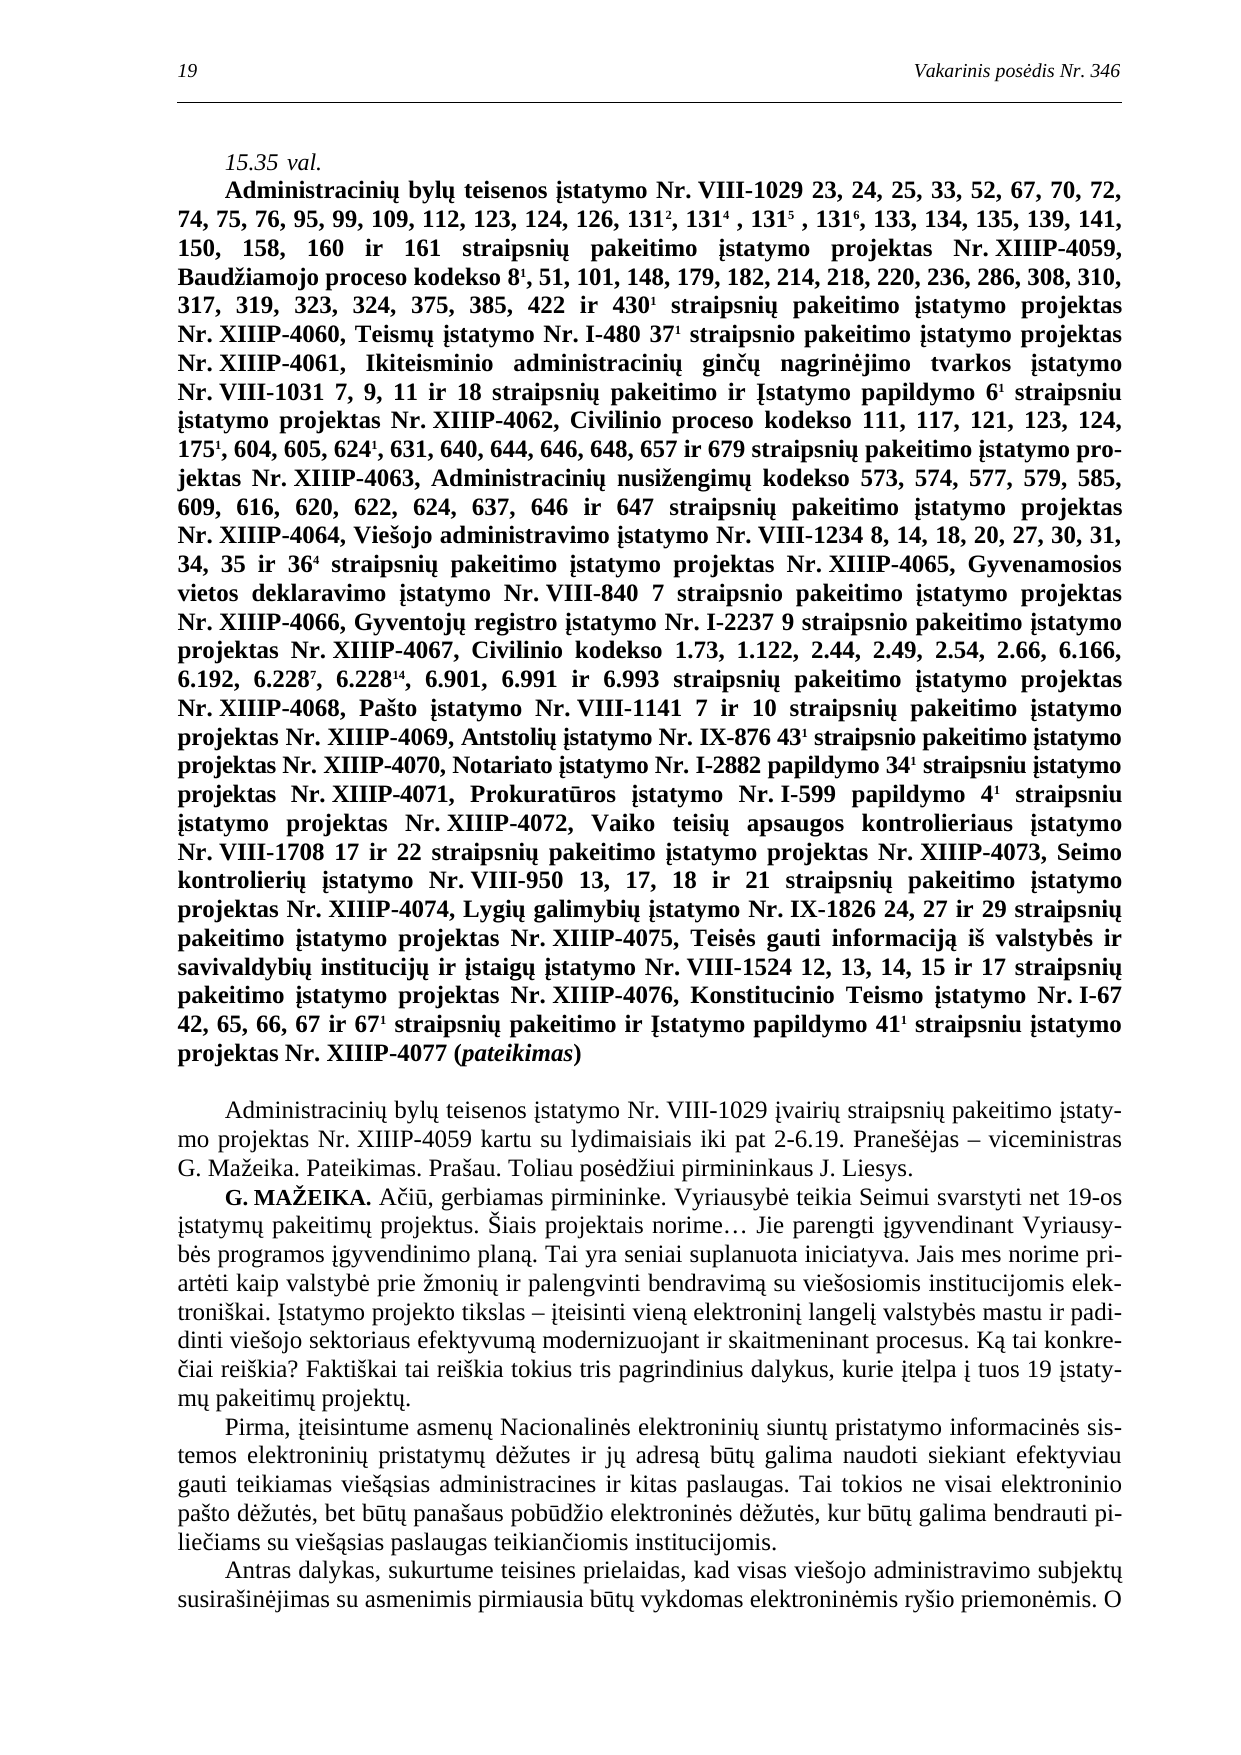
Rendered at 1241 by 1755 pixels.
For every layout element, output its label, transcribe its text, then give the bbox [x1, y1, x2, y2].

text G. MAŽEIKA. Ačiū, ger­bia­mas pir­mi­nin­ke. Vy­riau­sy­bė tei­kia Sei­mui svars­ty­ti net 19-os įsta­ty­mų pa­kei­ti­mų pro­jek­tus. Šiais pro­jek­tais no­ri­me… Jie pa­reng­ti įgy­ven­di­nant Vy­riau­sy­bės pro­gra­mos įgy­ven­di­ni­mo pla­ną. Tai yra se­niai su­pla­nuo­ta ini­cia­ty­va. Jais mes no­ri­me pri­ar­tė­ti kaip vals­ty­bė prie žmo­nių ir pa­leng­vin­ti ben­dra­vi­mą su vie­šo­sio­mis ins­ti­tu­ci­jo­mis elek­tro­niš­kai. Įsta­ty­mo pro­jek­to tiks­las – įtei­sin­ti vie­ną elek­tro­ni­nį lan­ge­lį vals­ty­bės mas­tu ir pa­di­din­ti vie­šo­jo sek­to­riaus efek­ty­vu­mą mo­der­ni­zuo­jant ir skait­me­ni­nant pro­ce­sus. Ką tai kon­kre­čiai reiš­kia? Fak­tiš­kai tai reiš­kia to­kius tris pa­grin­di­nius da­ly­kus, ku­rie įtel­pa į tuos 19 įsta­ty­mų pa­kei­ti­mų pro­jek­tų. [177, 1182, 1122, 1412]
text Pir­ma, įtei­sin­tu­me as­me­nų Na­cio­na­li­nės elek­tro­ni­nių siun­tų pri­sta­ty­mo in­for­ma­ci­nės sis­te­mos elek­tro­ni­nių pri­sta­ty­mų dė­žu­tes ir jų ad­re­są bū­tų ga­li­ma nau­do­ti sie­kiant efek­ty­viau gau­ti tei­kia­mas vie­šą­sias ad­mi­nist­ra­ci­nes ir ki­tas pa­slau­gas. Tai to­kios ne vi­sai elek­tro­ni­nio paš­to dė­žu­tės, bet bū­tų pa­na­šaus po­bū­džio elek­tro­ni­nės dė­žu­tės, kur bū­tų ga­li­ma ben­drau­ti pi­lie­čiams su vie­šą­sias pa­slau­gas tei­kian­čio­mis ins­ti­tu­ci­jo­mis. [177, 1412, 1122, 1555]
text Ad­mi­nist­ra­ci­nių by­lų tei­se­nos įsta­ty­mo Nr. VIII-1029 įvai­rių straips­nių pa­kei­ti­mo įsta­ty­mo pro­jek­tas Nr. XIIIP-4059 kar­tu su ly­di­mai­siais iki pat 2-6.19. Pra­ne­šė­jas – vi­ce­mi­nist­ras G. Ma­žei­ka. Pa­tei­ki­mas. Pra­šau. To­liau po­sė­džiui pir­mi­nin­kaus J. Lie­sys. [177, 1095, 1122, 1182]
text 15.35 val. [224, 148, 1122, 175]
text Ant­ras da­ly­kas, su­kur­tu­me tei­si­nes prie­lai­das, kad vi­sas vie­šo­jo ad­mi­nist­ra­vi­mo sub­jek­tų su­si­ra­ši­nė­ji­mas su as­me­ni­mis pir­miau­sia bū­tų vyk­do­mas elek­tro­ni­nėmis ry­šio prie­mo­nė­mis. O [177, 1555, 1122, 1613]
text Ad­mi­nist­ra­ci­nių by­lų tei­se­nos įsta­ty­mo Nr. VIII-1029 23, 24, 25, 33, 52, 67, 70, 72, 74, 75, 76, 95, 99, 109, 112, 123, 124, 126, 1312, 1314 , 1315 , 1316, 133, 134, 135, 139, 141, 150, 158, 160 ir 161 straips­nių pa­kei­ti­mo įsta­ty­mo pro­jek­tas Nr. XIIIP-4059, Baudžiamo­jo pro­ce­so ko­dek­so 81, 51, 101, 148, 179, 182, 214, 218, 220, 236, 286, 308, 310, 317, 319, 323, 324, 375, 385, 422 ir 4301 straips­nių pa­kei­ti­mo įsta­ty­mo pro­jek­tas Nr. XIIIP-4060, Teis­mų įsta­ty­mo Nr. I-480 371 straips­nio pa­kei­ti­mo įsta­ty­mo pro­jek­tas Nr. XIIIP-4061, Iki­teis­mi­nio ad­mi­nist­ra­ci­nių gin­čų nag­ri­nė­ji­mo tvar­kos įsta­ty­mo Nr. VIII-1031 7, 9, 11 ir 18 straips­nių pa­kei­ti­mo ir Įsta­ty­mo pa­pil­dy­mo 61 straips­niu įsta­ty­mo pro­jek­tas Nr. XIIIP-4062, Ci­vi­li­nio pro­ce­so ko­dek­so 111, 117, 121, 123, 124, 1751, 604, 605, 6241, 631, 640, 644, 646, 648, 657 ir 679 straips­nių pa­kei­ti­mo įsta­ty­mo pro­jek­tas Nr. XIIIP-4063, Ad­mi­nist­ra­ci­nių nu­si­žen­gi­mų ko­dek­so 573, 574, 577, 579, 585, 609, 616, 620, 622, 624, 637, 646 ir 647 straips­nių pa­kei­ti­mo įsta­ty­mo pro­jek­tas Nr. XIIIP-4064, Vie­šo­jo ad­mi­nist­ra­vi­mo įsta­ty­mo Nr. VIII-1234 8, 14, 18, 20, 27, 30, 31, 34, 35 ir 364 straips­nių pa­kei­ti­mo įsta­ty­mo pro­jek­tas Nr. XIIIP-4065, Gy­ve­na­mo­sios vietos de­kla­ra­vi­mo įsta­ty­mo Nr. VIII-840 7 straips­nio pa­kei­ti­mo įsta­ty­mo pro­jek­tas Nr. XIIIP-4066, Gy­ven­to­jų re­gist­ro įsta­ty­mo Nr. I-2237 9 straips­nio pa­kei­ti­mo įsta­ty­mo pro­jek­tas Nr. XIIIP-4067, Ci­vi­li­nio ko­dek­so 1.73, 1.122, 2.44, 2.49, 2.54, 2.66, 6.166, 6.192, 6.2287, 6.22814, 6.901, 6.991 ir 6.993 straips­nių pa­kei­ti­mo įsta­ty­mo pro­jek­tas Nr. XIIIP-4068, Paš­to įsta­ty­mo Nr. VIII-1141 7 ir 10 straips­nių pa­kei­ti­mo įsta­ty­mo projek­tas Nr. XIIIP-4069, Ant­sto­lių įsta­ty­mo Nr. IX-876 431 straips­nio pa­kei­ti­mo įstatymo pro­jek­tas Nr. XIIIP-4070, No­ta­ria­to įsta­ty­mo Nr. I-2882 pa­pil­dy­mo 341 straips­niu įstatymo pro­jek­tas Nr. XIIIP-4071, Pro­ku­ra­tū­ros įsta­ty­mo Nr. I-599 pa­pil­dy­mo 41 straips­niu įstaty­mo pro­jek­tas Nr. XIIIP-4072, Vai­ko tei­sių ap­sau­gos kon­tro­lie­riaus įsta­ty­mo Nr. VIII-1708 17 ir 22 straips­nių pa­kei­ti­mo įsta­ty­mo pro­jek­tas Nr. XIIIP-4073, Sei­mo kon­tro­lie­rių įsta­ty­mo Nr. VIII-950 13, 17, 18 ir 21 straips­nių pa­kei­ti­mo įsta­ty­mo projektas Nr. XIIIP-4074, Ly­gių ga­li­my­bių įsta­ty­mo Nr. IX-1826 24, 27 ir 29 straips­nių pa­kei­ti­mo įsta­ty­mo pro­jek­tas Nr. XIIIP-4075, Tei­sės gau­ti in­for­ma­ci­ją iš vals­ty­bės ir savi­val­dy­bių ins­ti­tu­ci­jų ir įstai­gų įsta­ty­mo Nr. VIII-1524 12, 13, 14, 15 ir 17 straips­nių pa­kei­ti­mo įsta­ty­mo pro­jek­tas Nr. XIIIP-4076, Kon­sti­tu­ci­nio Teis­mo įsta­ty­mo Nr. I-67 42, 65, 66, 67 ir 671 straips­nių pa­kei­ti­mo ir Įsta­ty­mo pa­pil­dy­mo 411 straips­niu įsta­ty­mo pro­jek­tas Nr. XIIIP-4077 (pa­tei­ki­mas) [177, 175, 1122, 1067]
